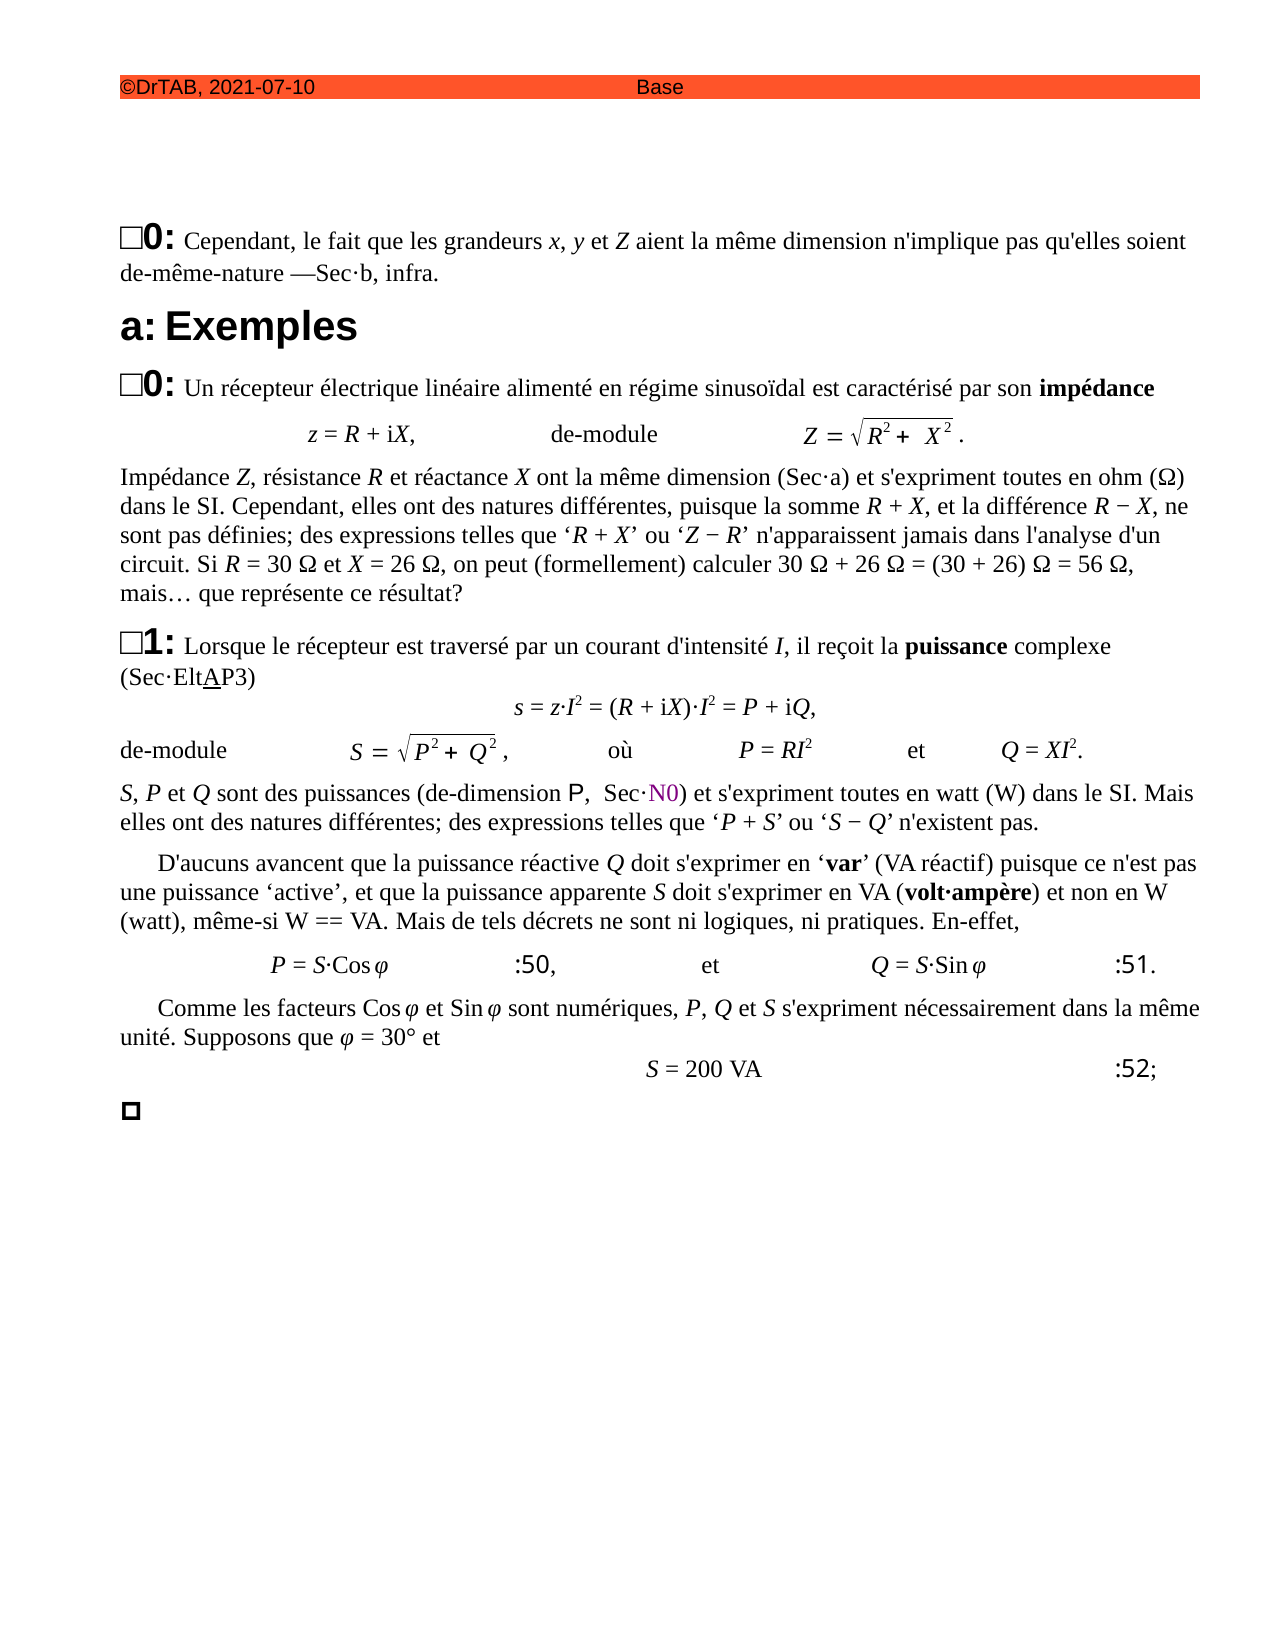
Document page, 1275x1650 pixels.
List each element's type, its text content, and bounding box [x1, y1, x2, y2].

text P = S∙Cos φ :50, et Q = S∙Sin φ :51. [120, 947, 1200, 981]
text Impédance Z, résistance R et réactance X ont la même dimension (Sec·a) et s'expriment toutes en ohm (Ω) dans le SI. Cependant, elles ont des natures différentes, puisque la somme R + X, et la différence R − X, ne sont pas définies; des expressions telles que ‘R + X’ ou ‘Z − R’ n'apparaissent jamais dans l'analyse d'un circuit. Si R = 30 Ω et X = 26 Ω, on peut (formellement) calculer 30 Ω + 26 Ω = (30 + 26) Ω = 56 Ω, mais… que représente ce résultat? [120, 462, 1200, 607]
text de-module , où P = RI2 et Q = XI2. [120, 732, 1200, 766]
text Comme les facteurs Cos φ et Sin φ sont numériques, P, Q et S s'expriment nécessairement dans la même unité. Supposons que φ = 30° et [120, 993, 1200, 1051]
list Cependant, le fait que les grandeurs x, y et Z aient la même dimension n'implique pas qu'elles soient de-même-nature —Sec·b, infra. [120, 214, 1200, 287]
list Un récepteur électrique linéaire alimenté en régime sinusoïdal est caractérisé par son impédance [120, 361, 1200, 404]
subtitle Exemples [120, 302, 1200, 349]
text S = 200 VA :52; [120, 1051, 1200, 1085]
list Lorsque le récepteur est traversé par un courant d'intensité I, il reçoit la puissance complexe (Sec·EltAP3) [120, 619, 1200, 691]
text s = z∙I2 = (R + iX)·I2 = P + iQ, [120, 691, 1200, 720]
text D'aucuns avancent que la puissance réactive Q doit s'exprimer en ‘var’ (VA réactif) puisque ce n'est pas une puissance ‘active’, et que la puissance apparente S doit s'exprimer en VA (volt∙ampère) et non en W (watt), même-si W == VA. Mais de tels décrets ne sont ni logiques, ni pratiques. En-effet, [120, 848, 1200, 935]
text S, P et Q sont des puissances (de-dimension P, Sec·N0) et s'expriment toutes en watt (W) dans le SI. Mais elles ont des natures différentes; des expressions telles que ‘P + S’ ou ‘S − Q’ n'existent pas. [120, 778, 1200, 836]
text z = R + iX, de-module . [120, 416, 1200, 450]
